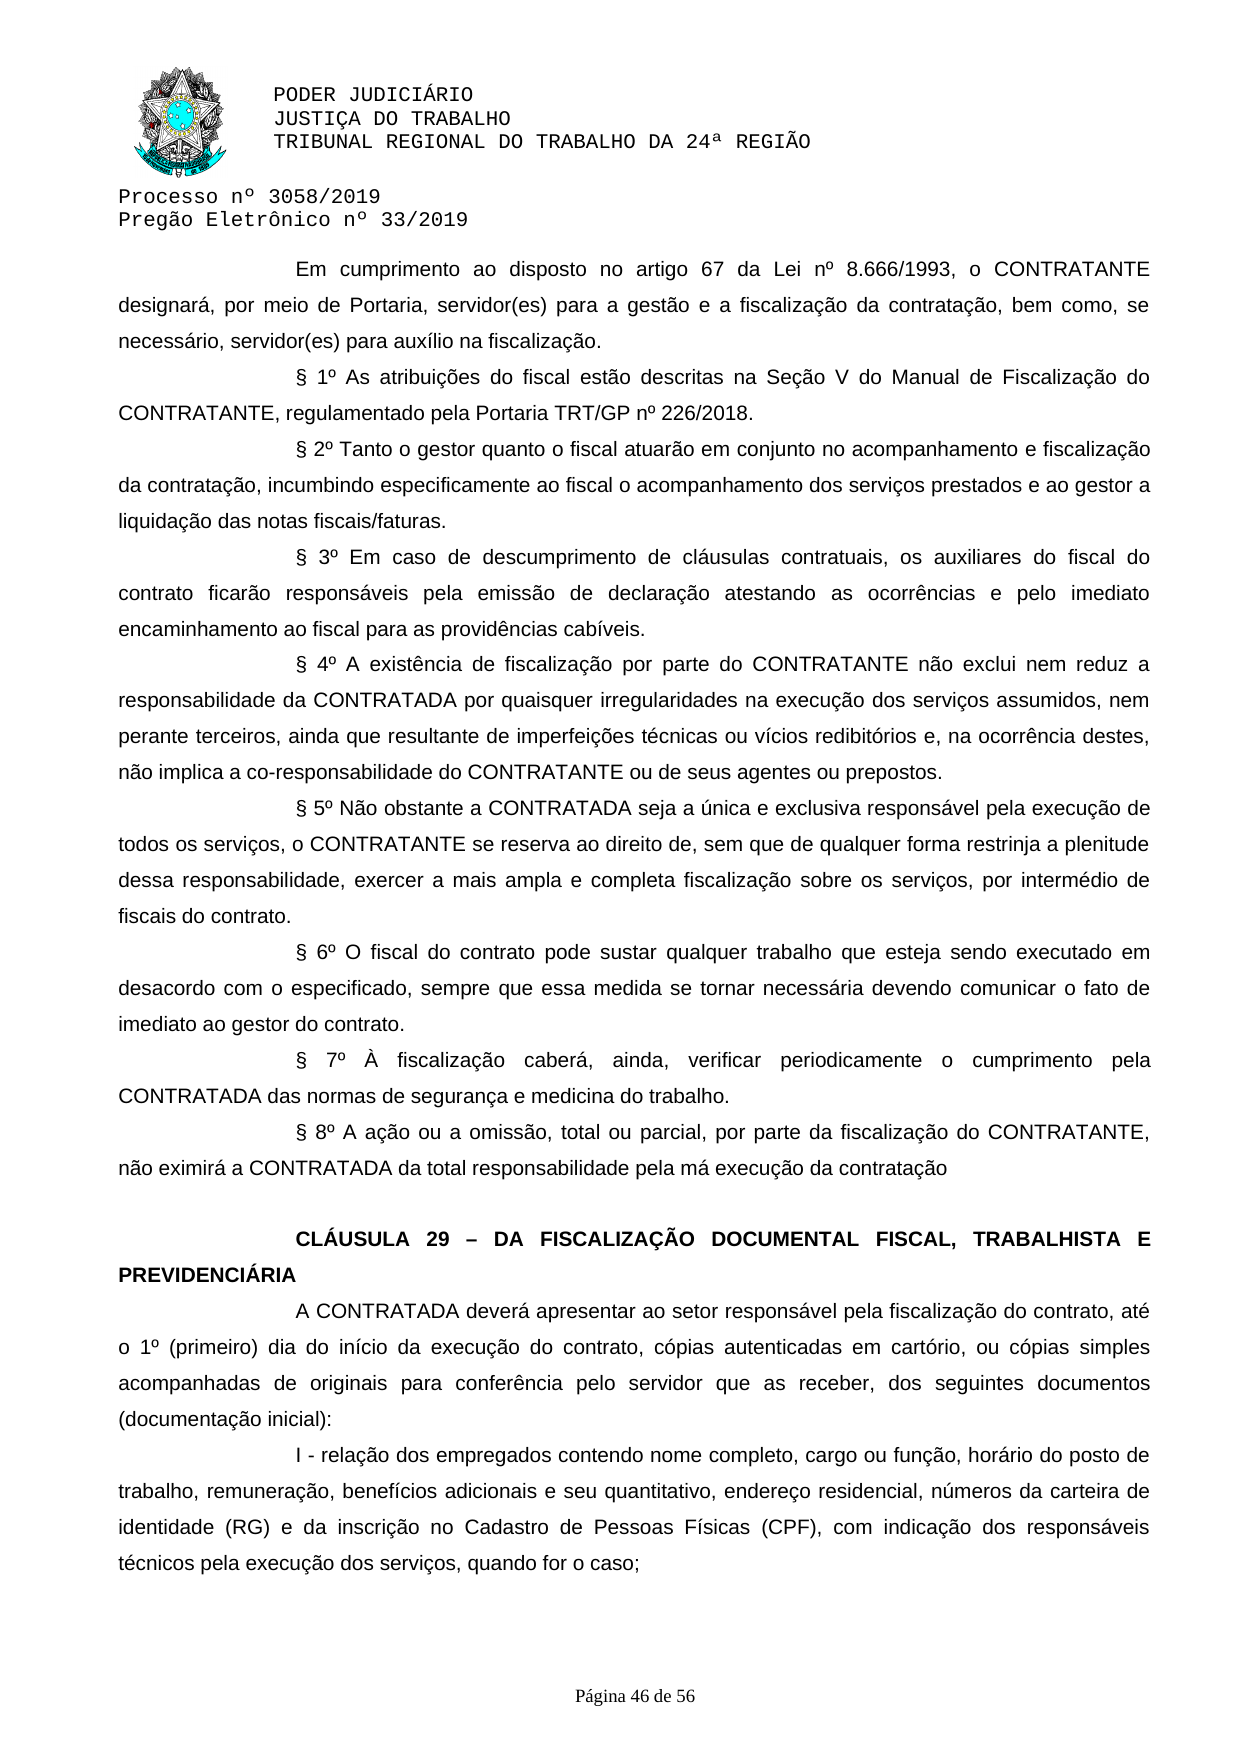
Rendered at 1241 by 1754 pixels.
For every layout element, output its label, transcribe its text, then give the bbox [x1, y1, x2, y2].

picture [133, 66, 228, 178]
text CLÁUSULA 29 – DA FISCALIZAÇÃO DOCUMENTAL FISCAL, TRABALHISTA E PREVIDENCIÁRIA [118, 1227, 1152, 1287]
text § 1º As atribuições do fiscal estão descritas na Seção V do Manual de Fiscalização do CONTRATANTE, regulamentado pela Portaria TRT/GP nº 226/2018. [118, 365, 1152, 425]
text § 3º Em caso de descumprimento de cláusulas contratuais, os auxiliares do fiscal do contrato ficarão responsáveis pela emissão de declaração atestando as ocorrências e pelo imediato encaminhamento ao fiscal para as providências cabíveis. [118, 544, 1152, 640]
text § 6º O fiscal do contrato pode sustar qualquer trabalho que esteja sendo executado em desacordo com o especificado, sempre que essa medida se tornar necessária devendo comunicar o fato de imediato ao gestor do contrato. [118, 940, 1152, 1036]
text § 4º A existência de fiscalização por parte do CONTRATANTE não exclui nem reduz a responsabilidade da CONTRATADA por quaisquer irregularidades na execução dos serviços assumidos, nem perante terceiros, ainda que resultante de imperfeições técnicas ou vícios redibitórios e, na ocorrência destes, não implica a co-responsabilidade do CONTRATANTE ou de seus agentes ou prepostos. [118, 652, 1152, 784]
text I - relação dos empregados contendo nome completo, cargo ou função, horário do posto de trabalho, remuneração, benefícios adicionais e seu quantitativo, endereço residencial, números da carteira de identidade (RG) e da inscrição no Cadastro de Pessoas Físicas (CPF), com indicação dos responsáveis técnicos pela execução dos serviços, quando for o caso; [118, 1443, 1152, 1575]
text A CONTRATADA deverá apresentar ao setor responsável pela fiscalização do contrato, até o 1º (primeiro) dia do início da execução do contrato, cópias autenticadas em cartório, ou cópias simples acompanhadas de originais para conferência pelo servidor que as receber, dos seguintes documentos (documentação inicial): [118, 1299, 1152, 1431]
text § 7º À fiscalização caberá, ainda, verificar periodicamente o cumprimento pela CONTRATADA das normas de segurança e medicina do trabalho. [118, 1048, 1152, 1107]
text Em cumprimento ao disposto no artigo 67 da Lei nº 8.666/1993, o CONTRATANTE designará, por meio de Portaria, servidor(es) para a gestão e a fiscalização da contratação, bem como, se necessário, servidor(es) para auxílio na fiscalização. [118, 257, 1152, 353]
text § 8º A ação ou a omissão, total ou parcial, por parte da fiscalização do CONTRATANTE, não eximirá a CONTRATADA da total responsabilidade pela má execução da contratação [118, 1119, 1152, 1179]
text § 5º Não obstante a CONTRATADA seja a única e exclusiva responsável pela execução de todos os serviços, o CONTRATANTE se reserva ao direito de, sem que de qualquer forma restrinja a plenitude dessa responsabilidade, exercer a mais ampla e completa fiscalização sobre os serviços, por intermédio de fiscais do contrato. [118, 796, 1152, 928]
text § 2º Tanto o gestor quanto o fiscal atuarão em conjunto no acompanhamento e fiscalização da contratação, incumbindo especificamente ao fiscal o acompanhamento dos serviços prestados e ao gestor a liquidação das notas fiscais/faturas. [118, 437, 1152, 532]
